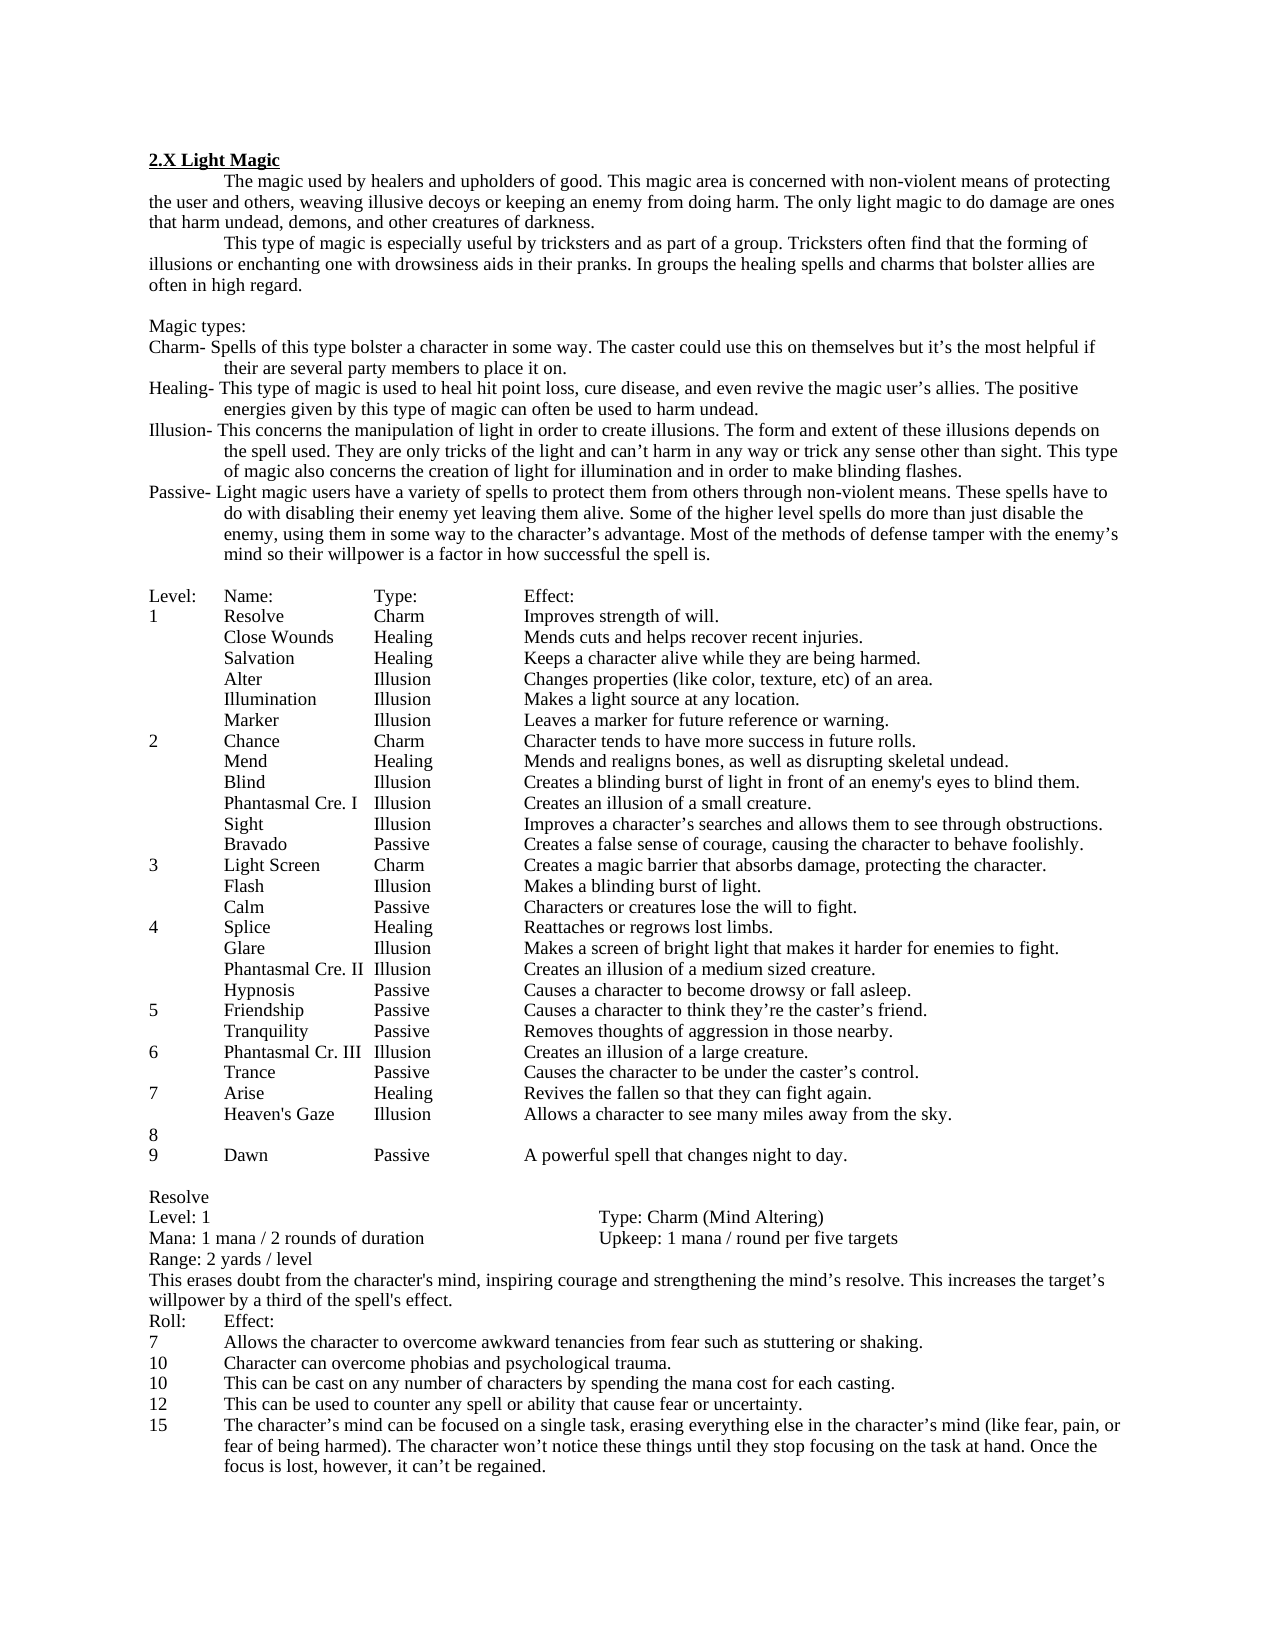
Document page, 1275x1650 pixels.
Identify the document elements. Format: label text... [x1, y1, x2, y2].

text 2 Chance Charm Character tends to have more success in future rolls. [148, 730, 1122, 751]
text Heaven's Gaze Illusion Allows a character to see many miles away from the sky. [148, 1103, 1122, 1124]
text Alter Illusion Changes properties (like color, texture, etc) of an area. [148, 668, 1122, 689]
text Bravado Passive Creates a false sense of courage, causing the character to behave foolishly. [148, 834, 1122, 855]
text This type of magic is especially useful by tricksters and as part of a group. Tricksters often find that the forming of illusions or enchanting one with drowsiness aids in their pranks. In groups the healing spells and charms that bolster allies are often in high regard. [148, 233, 1122, 295]
text Level: 1 Type: Charm (Mind Altering) [148, 1207, 1122, 1228]
text Magic types: [148, 316, 1122, 337]
text 6 Phantasmal Cr. III Illusion Creates an illusion of a large creature. [148, 1041, 1122, 1062]
text 4 Splice Healing Reattaches or regrows lost limbs. [148, 917, 1122, 938]
text Glare Illusion Makes a screen of bright light that makes it harder for enemies to fight. [148, 938, 1122, 958]
text Hypnosis Passive Causes a character to become drowsy or fall asleep. [148, 979, 1122, 1000]
text 1 Resolve Charm Improves strength of will. [148, 606, 1122, 627]
text Mend Healing Mends and realigns bones, as well as disrupting skeletal undead. [148, 751, 1122, 772]
text 12 This can be used to counter any spell or ability that cause fear or uncertainty. [148, 1394, 1122, 1414]
text Resolve [148, 1186, 1122, 1207]
text Range: 2 yards / level [148, 1249, 1122, 1269]
text Phantasmal Cre. I Illusion Creates an illusion of a small creature. [148, 793, 1122, 813]
text Healing- This type of magic is used to heal hit point loss, cure disease, and even revive the magic user’s allies. The positive energies given by this type of magic can often be used to harm undead. [148, 378, 1122, 419]
text Calm Passive Characters or creatures lose the will to fight. [148, 896, 1122, 917]
text This erases doubt from the character's mind, inspiring courage and strengthening the mind’s resolve. This increases the target’s willpower by a third of the spell's effect. [148, 1269, 1122, 1311]
text Mana: 1 mana / 2 rounds of duration Upkeep: 1 mana / round per five targets [148, 1228, 1122, 1249]
text Phantasmal Cre. II Illusion Creates an illusion of a medium sized creature. [148, 958, 1122, 979]
text Illusion- This concerns the manipulation of light in order to create illusions. The form and extent of these illusions depends on the spell used. They are only tricks of the light and can’t harm in any way or trick any sense other than sight. This type of magic also concerns the creation of light for illumination and in order to make blinding flashes. [148, 419, 1122, 482]
text Level: Name: Type: Effect: [148, 585, 1122, 606]
text 10 Character can overcome phobias and psychological trauma. [148, 1352, 1122, 1373]
text 2.X Light Magic [148, 150, 1122, 171]
text Charm- Spells of this type bolster a character in some way. The caster could use this on themselves but it’s the most helpful if their are several party members to place it on. [148, 337, 1122, 378]
text 7 Arise Healing Revives the fallen so that they can fight again. [148, 1083, 1122, 1103]
text 15 The character’s mind can be focused on a single task, erasing everything else in the character’s mind (like fear, pain, or fear of being harmed). The character won’t notice these things until they stop focusing on the task at hand. Once the focus is lost, however, it can’t be regained. [148, 1414, 1122, 1477]
text Flash Illusion Makes a blinding burst of light. [148, 876, 1122, 896]
text Passive- Light magic users have a variety of spells to protect them from others through non-violent means. These spells have to do with disabling their enemy yet leaving them alive. Some of the higher level spells do more than just disable the enemy, using them in some way to the character’s advantage. Most of the methods of defense tamper with the enemy’s mind so their willpower is a factor in how successful the spell is. [148, 482, 1122, 564]
text Roll: Effect: [148, 1311, 1122, 1332]
text Blind Illusion Creates a blinding burst of light in front of an enemy's eyes to blind them. [148, 772, 1122, 793]
text Marker Illusion Leaves a marker for future reference or warning. [148, 710, 1122, 730]
text Illumination Illusion Makes a light source at any location. [148, 689, 1122, 710]
text Tranquility Passive Removes thoughts of aggression in those nearby. [148, 1021, 1122, 1041]
text Salvation Healing Keeps a character alive while they are being harmed. [148, 647, 1122, 668]
text 9 Dawn Passive A powerful spell that changes night to day. [148, 1145, 1122, 1166]
text 5 Friendship Passive Causes a character to think they’re the caster’s friend. [148, 1000, 1122, 1021]
text Close Wounds Healing Mends cuts and helps recover recent injuries. [148, 627, 1122, 647]
text 10 This can be cast on any number of characters by spending the mana cost for each casting. [148, 1373, 1122, 1394]
text 3 Light Screen Charm Creates a magic barrier that absorbs damage, protecting the character. [148, 855, 1122, 876]
text 8 [148, 1124, 1122, 1145]
text Sight Illusion Improves a character’s searches and allows them to see through obstructions. [148, 813, 1122, 834]
text 7 Allows the character to overcome awkward tenancies from fear such as stuttering or shaking. [148, 1332, 1122, 1352]
text The magic used by healers and upholders of good. This magic area is concerned with non-violent means of protecting the user and others, weaving illusive decoys or keeping an enemy from doing harm. The only light magic to do damage are ones that harm undead, demons, and other creatures of darkness. [148, 171, 1122, 233]
text Trance Passive Causes the character to be under the caster’s control. [148, 1062, 1122, 1083]
